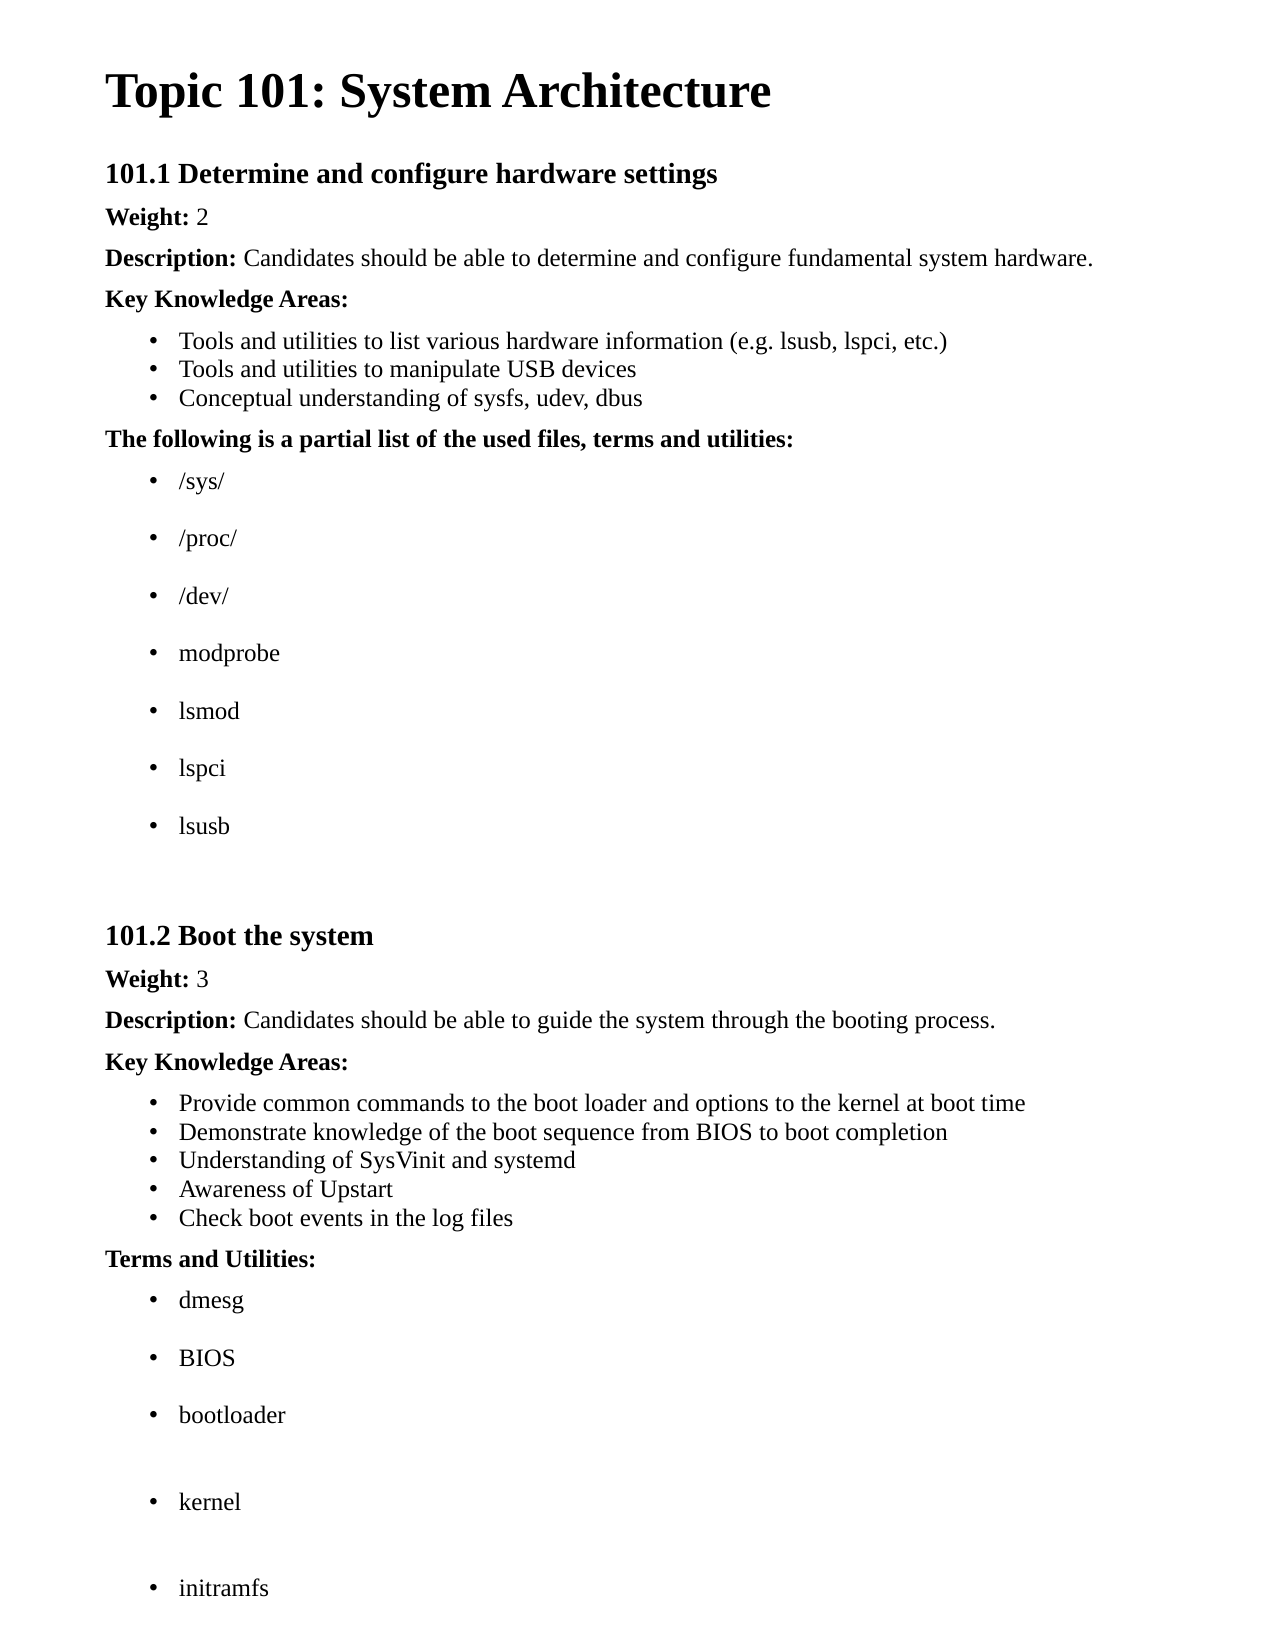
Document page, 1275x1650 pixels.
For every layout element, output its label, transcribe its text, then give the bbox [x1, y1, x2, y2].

list Understanding of SysVinit and systemd [149, 1146, 1245, 1174]
list lsusb [149, 811, 1245, 839]
text Key Knowledge Areas: [105, 1047, 1245, 1076]
list Check boot events in the log files [149, 1203, 1245, 1232]
subtitle 101.2 Boot the system [105, 918, 1245, 952]
list /dev/ [149, 581, 1245, 609]
list Demonstrate knowledge of the boot sequence from BIOS to boot completion [149, 1117, 1245, 1146]
text Weight: 3 [105, 964, 1245, 993]
list modprobe [149, 638, 1245, 667]
list dmesg [149, 1286, 1245, 1314]
text The following is a partial list of the used files, terms and utilities: [105, 424, 1245, 453]
list lspci [149, 753, 1245, 782]
list /proc/ [149, 523, 1245, 552]
text Key Knowledge Areas: [105, 284, 1245, 313]
list Provide common commands to the boot loader and options to the kernel at boot time [149, 1088, 1245, 1117]
text Weight: 2 [105, 202, 1245, 231]
list Conceptual understanding of sysfs, udev, dbus [149, 383, 1245, 412]
list initramfs [149, 1573, 1245, 1602]
list Awareness of Upstart [149, 1174, 1245, 1203]
text Description: Candidates should be able to determine and configure fundamental system hardware. [105, 243, 1245, 272]
list Tools and utilities to list various hardware information (e.g. lsusb, lspci, etc.) [149, 326, 1245, 354]
list /sys/ [149, 466, 1245, 494]
text Terms and Utilities: [105, 1244, 1245, 1273]
list bootloader [149, 1401, 1245, 1429]
list kernel [149, 1487, 1245, 1516]
list BIOS [149, 1343, 1245, 1372]
text Description: Candidates should be able to guide the system through the booting process. [105, 1006, 1245, 1034]
list Tools and utilities to manipulate USB devices [149, 354, 1245, 383]
subtitle Topic 101: System Architecture [105, 61, 1245, 118]
subtitle 101.1 Determine and configure hardware settings [105, 156, 1245, 189]
list lsmod [149, 696, 1245, 724]
